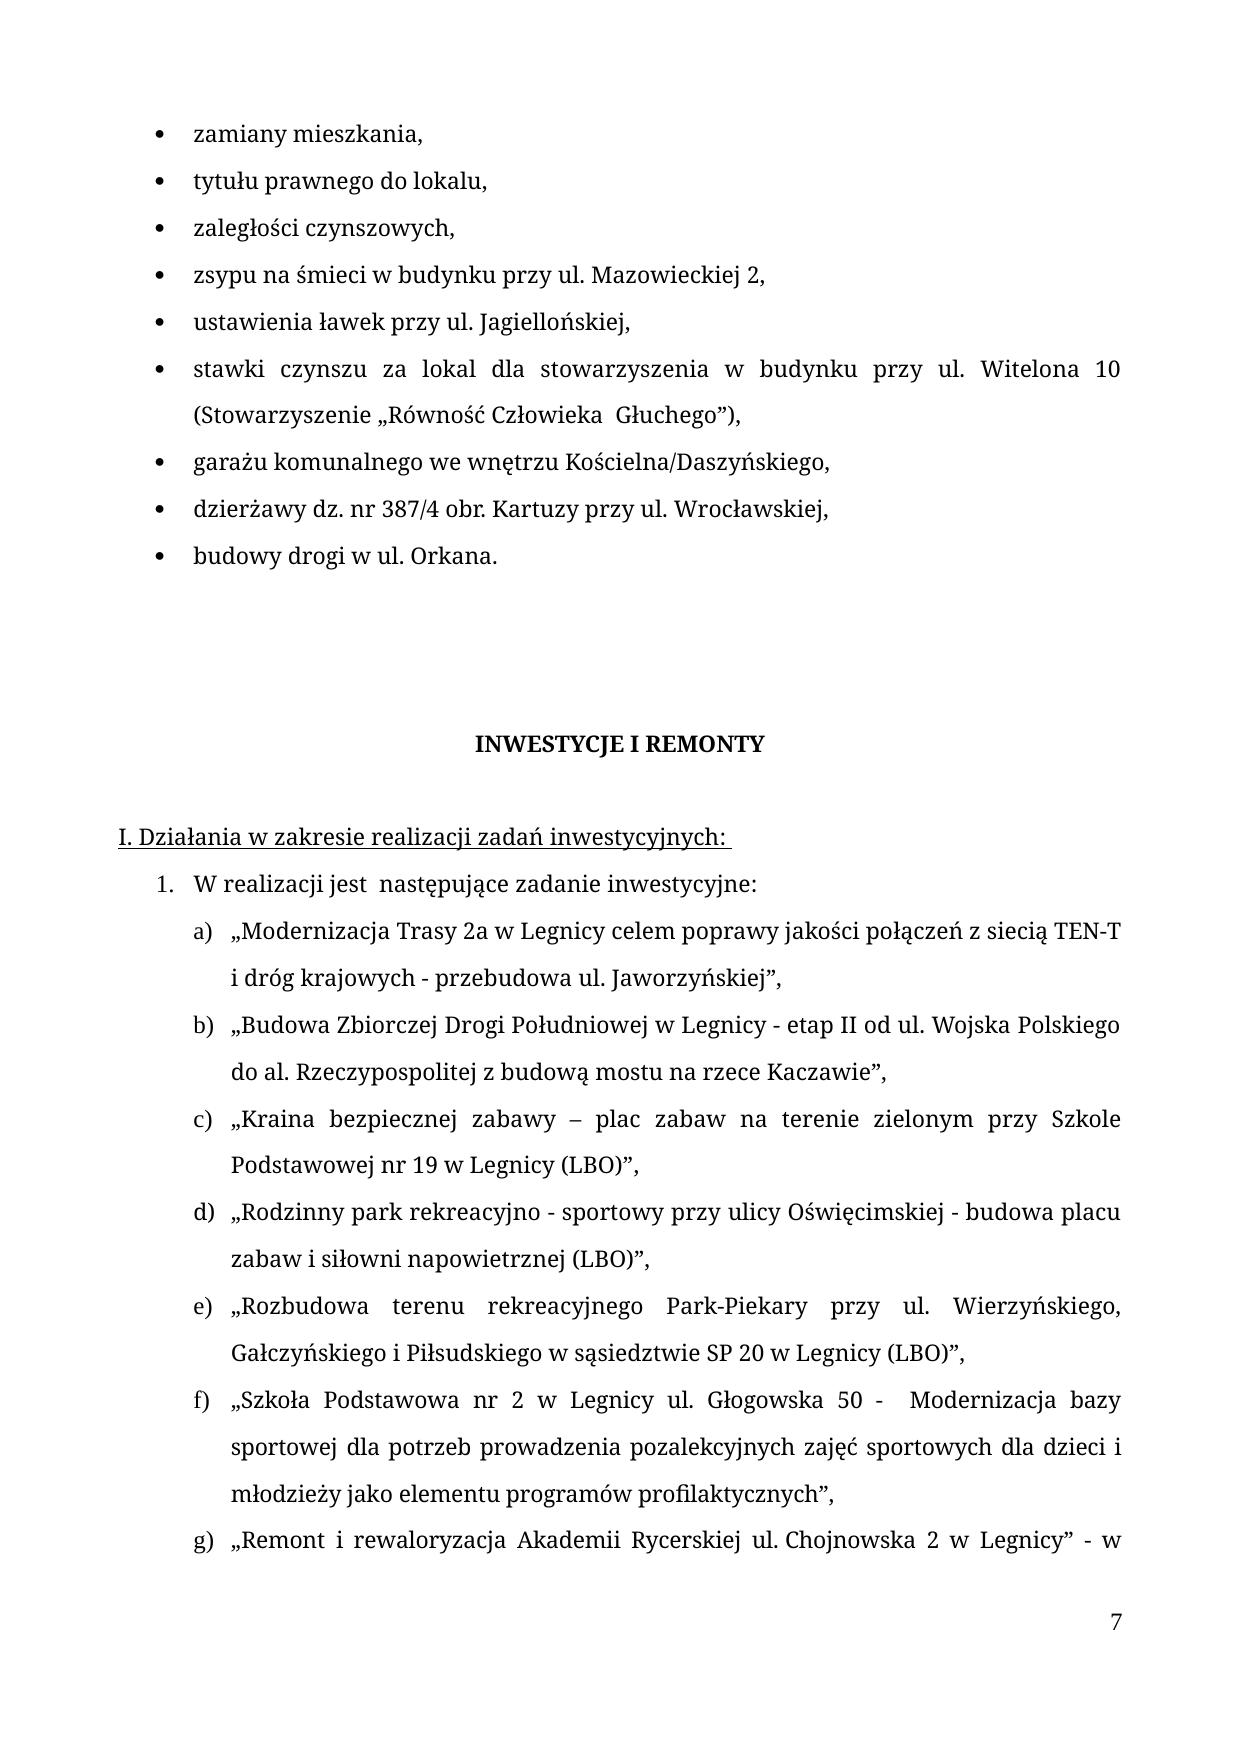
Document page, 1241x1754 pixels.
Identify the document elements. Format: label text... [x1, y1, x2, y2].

list ustawienia ławek przy ul. Jagiellońskiej, [156, 306, 1122, 337]
list „Rodzinny park rekreacyjno - sportowy przy ulicy Oświęcimskiej - budowa placu zabaw i siłowni napowietrznej (LBO)”, [193, 1196, 1122, 1274]
list zsypu na śmieci w budynku przy ul. Mazowieckiej 2, [156, 259, 1122, 290]
list budowy drogi w ul. Orkana. [156, 540, 1122, 571]
list „Szkoła Podstawowa nr 2 w Legnicy ul. Głogowska 50 - Modernizacja bazy sportowej dla potrzeb prowadzenia pozalekcyjnych zajęć sportowych dla dzieci i młodzieży jako elementu programów profilaktycznych”, [193, 1384, 1122, 1509]
list „Modernizacja Trasy 2a w Legnicy celem poprawy jakości połączeń z siecią TEN-T i dróg krajowych - przebudowa ul. Jaworzyńskiej”, [193, 915, 1122, 993]
list garażu komunalnego we wnętrzu Kościelna/Daszyńskiego, [156, 446, 1122, 477]
subtitle INWESTYCJE I REMONTY [118, 727, 1122, 759]
list zamiany mieszkania, [156, 118, 1122, 149]
list „Remont i rewaloryzacja Akademii Rycerskiej ul. Chojnowska 2 w Legnicy” - w [193, 1524, 1122, 1556]
list dzierżawy dz. nr 387/4 obr. Kartuzy przy ul. Wrocławskiej, [156, 493, 1122, 524]
list „Rozbudowa terenu rekreacyjnego Park-Piekary przy ul. Wierzyńskiego, Gałczyńskiego i Piłsudskiego w sąsiedztwie SP 20 w Legnicy (LBO)”, [193, 1290, 1122, 1368]
list „Budowa Zbiorczej Drogi Południowej w Legnicy - etap II od ul. Wojska Polskiego do al. Rzeczypospolitej z budową mostu na rzece Kaczawie”, [193, 1009, 1122, 1087]
list zaległości czynszowych, [156, 212, 1122, 243]
list W realizacji jest następujące zadanie inwestycyjne: [156, 868, 1122, 899]
text I. Działania w zakresie realizacji zadań inwestycyjnych: [118, 821, 1122, 852]
list tytułu prawnego do lokalu, [156, 165, 1122, 196]
list stawki czynszu za lokal dla stowarzyszenia w budynku przy ul. Witelona 10 (Stowarzyszenie „Równość Człowieka Głuchego”), [156, 352, 1122, 431]
list „Kraina bezpiecznej zabawy – plac zabaw na terenie zielonym przy Szkole Podstawowej nr 19 w Legnicy (LBO)”, [193, 1102, 1122, 1181]
